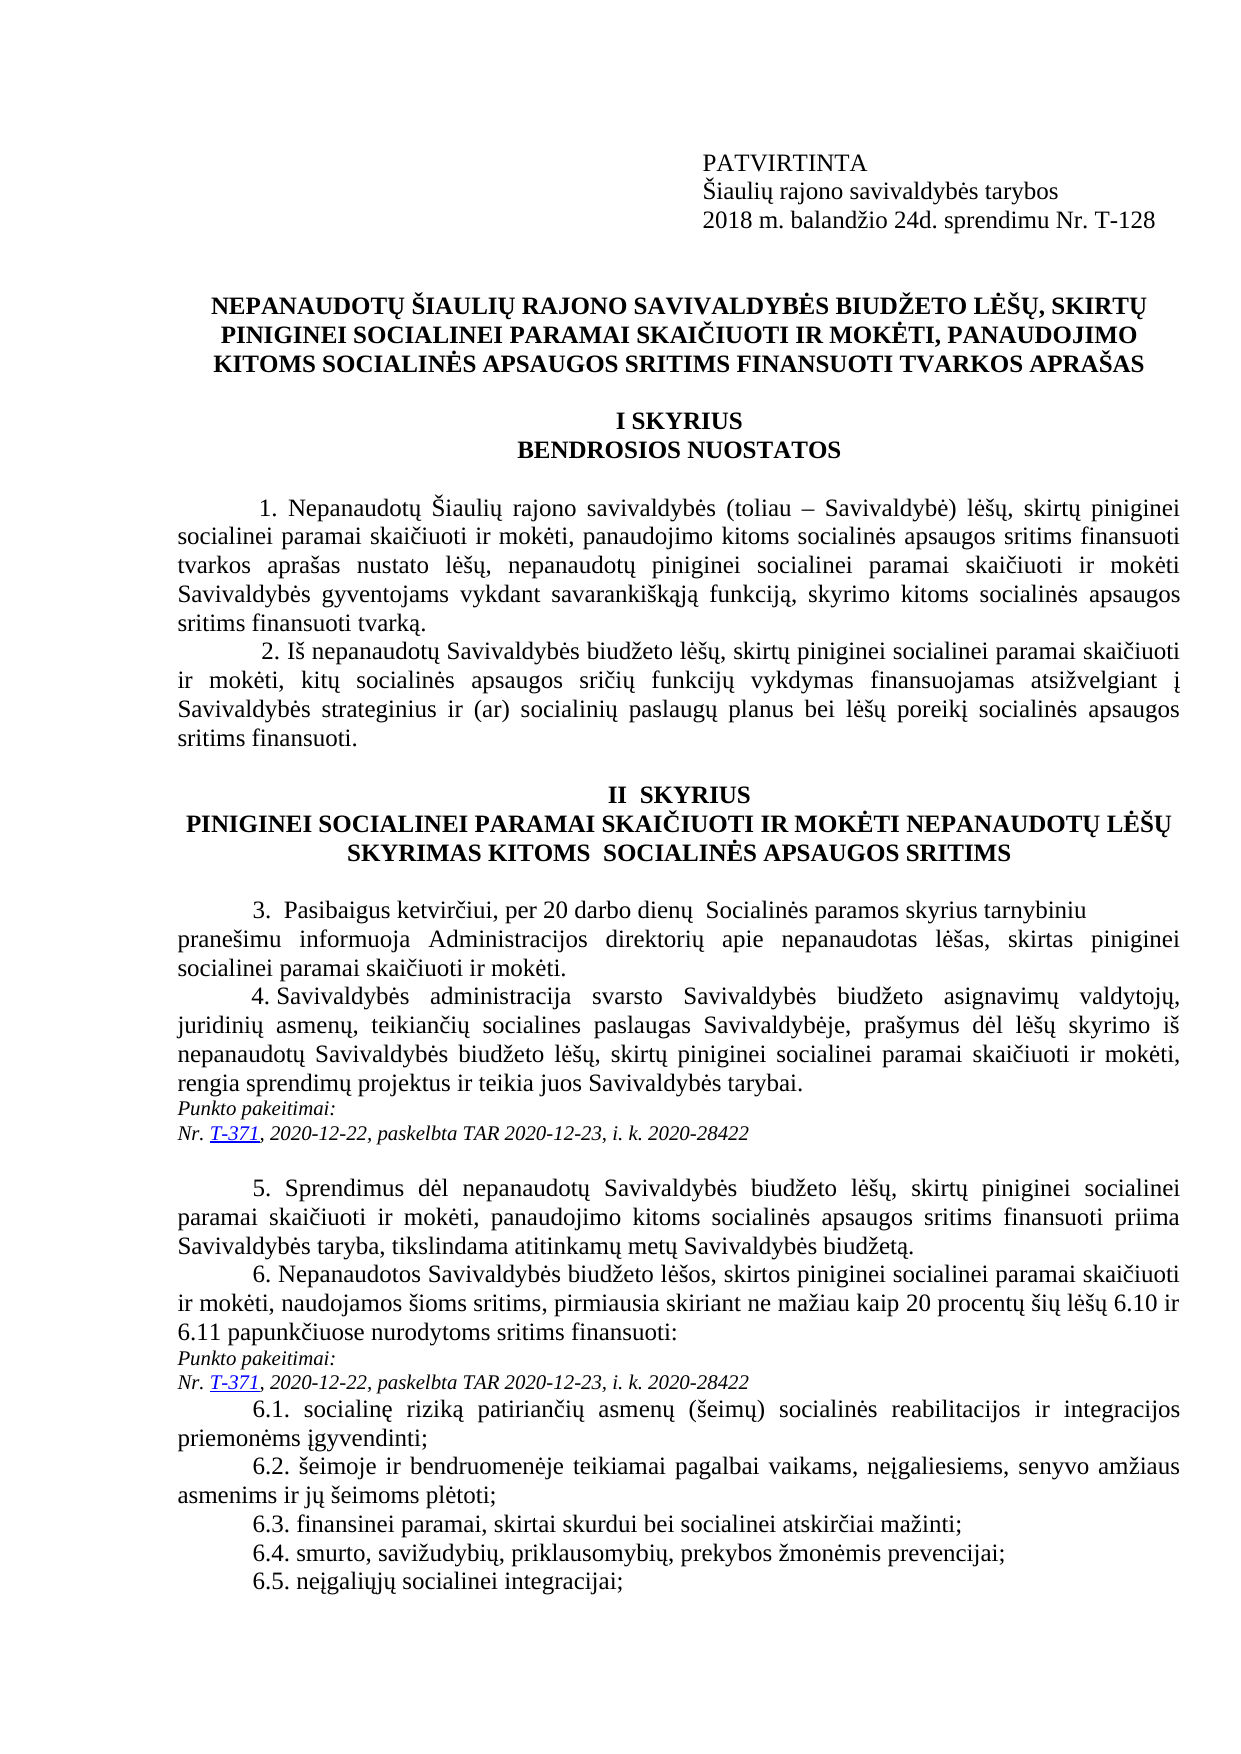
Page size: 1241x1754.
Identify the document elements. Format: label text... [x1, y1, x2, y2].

text II SKYRIUS [177, 780, 1181, 809]
text PINIGINEI SOCIALINEI PARAMAI SKAIČIUOTI IR MOKĖTI NEPANAUDOTŲ LĖŠŲ SKYRIMAS KITOMS SOCIALINĖS APSAUGOS SRITIMS [177, 809, 1181, 866]
text 6.5. neįgaliųjų socialinei integracijai; [177, 1566, 1181, 1595]
text Punkto pakeitimai: [177, 1096, 1181, 1120]
text 4. Savivaldybės administracija svarsto Savivaldybės biudžeto asignavimų valdytojų, juridinių asmenų, teikiančių socialines paslaugas Savivaldybėje, prašymus dėl lėšų skyrimo iš nepanaudotų Savivaldybės biudžeto lėšų, skirtų piniginei socialinei paramai skaičiuoti ir mokėti, rengia sprendimų projektus ir teikia juos Savivaldybės tarybai. [177, 981, 1181, 1096]
text Nr. T-371, 2020-12-22, paskelbta TAR 2020-12-23, i. k. 2020-28422 [177, 1120, 1181, 1144]
text 6.1. socialinę riziką patiriančių asmenų (šeimų) socialinės reabilitacijos ir integracijos priemonėms įgyvendinti; [177, 1394, 1181, 1451]
text pranešimu informuoja Administracijos direktorių apie nepanaudotas lėšas, skirtas piniginei socialinei paramai skaičiuoti ir mokėti. [177, 924, 1181, 981]
text 2. Iš nepanaudotų Savivaldybės biudžeto lėšų, skirtų piniginei socialinei paramai skaičiuoti ir mokėti, kitų socialinės apsaugos sričių funkcijų vykdymas finansuojamas atsižvelgiant į Savivaldybės strateginius ir (ar) socialinių paslaugų planus bei lėšų poreikį socialinės apsaugos sritims finansuoti. [177, 636, 1181, 751]
text Nr. T-371, 2020-12-22, paskelbta TAR 2020-12-23, i. k. 2020-28422 [177, 1370, 1181, 1394]
text 6.3. finansinei paramai, skirtai skurdui bei socialinei atskirčiai mažinti; [177, 1509, 1181, 1538]
text Šiaulių rajono savivaldybės tarybos [702, 176, 1181, 205]
text BENDROSIOS NUOSTATOS [177, 435, 1181, 464]
text 1. Nepanaudotų Šiaulių rajono savivaldybės (toliau – Savivaldybė) lėšų, skirtų piniginei socialinei paramai skaičiuoti ir mokėti, panaudojimo kitoms socialinės apsaugos sritims finansuoti tvarkos aprašas nustato lėšų, nepanaudotų piniginei socialinei paramai skaičiuoti ir mokėti Savivaldybės gyventojams vykdant savarankiškąją funkciją, skyrimo kitoms socialinės apsaugos sritims finansuoti tvarką. [177, 493, 1181, 636]
text 5. Sprendimus dėl nepanaudotų Savivaldybės biudžeto lėšų, skirtų piniginei socialinei paramai skaičiuoti ir mokėti, panaudojimo kitoms socialinės apsaugos sritims finansuoti priima Savivaldybės taryba, tikslindama atitinkamų metų Savivaldybės biudžetą. [177, 1173, 1181, 1259]
text 6.2. šeimoje ir bendruomenėje teikiamai pagalbai vaikams, neįgaliesiems, senyvo amžiaus asmenims ir jų šeimoms plėtoti; [177, 1451, 1181, 1509]
text I SKYRIUS [177, 406, 1181, 435]
text 3. Pasibaigus ketvirčiui, per 20 darbo dienų Socialinės paramos skyrius tarnybiniu [252, 895, 1181, 924]
text 6.4. smurto, savižudybių, priklausomybių, prekybos žmonėmis prevencijai; [177, 1538, 1181, 1566]
text PATVIRTINTA [702, 148, 1181, 176]
text 6. Nepanaudotos Savivaldybės biudžeto lėšos, skirtos piniginei socialinei paramai skaičiuoti ir mokėti, naudojamos šioms sritims, pirmiausia skiriant ne mažiau kaip 20 procentų šių lėšų 6.10 ir 6.11 papunkčiuose nurodytoms sritims finansuoti: [177, 1259, 1181, 1346]
text 2018 m. balandžio 24d. sprendimu Nr. T-128 [702, 205, 1181, 234]
text NEPANAUDOTŲ ŠIAULIŲ RAJONO SAVIVALDYBĖS BIUDŽETO LĖŠŲ, SKIRTŲ PINIGINEI SOCIALINEI PARAMAI SKAIČIUOTI IR MOKĖTI, PANAUDOJIMO KITOMS SOCIALINĖS APSAUGOS SRITIMS FINANSUOTI TVARKOS APRAŠAS [177, 291, 1181, 378]
text Punkto pakeitimai: [177, 1346, 1181, 1370]
